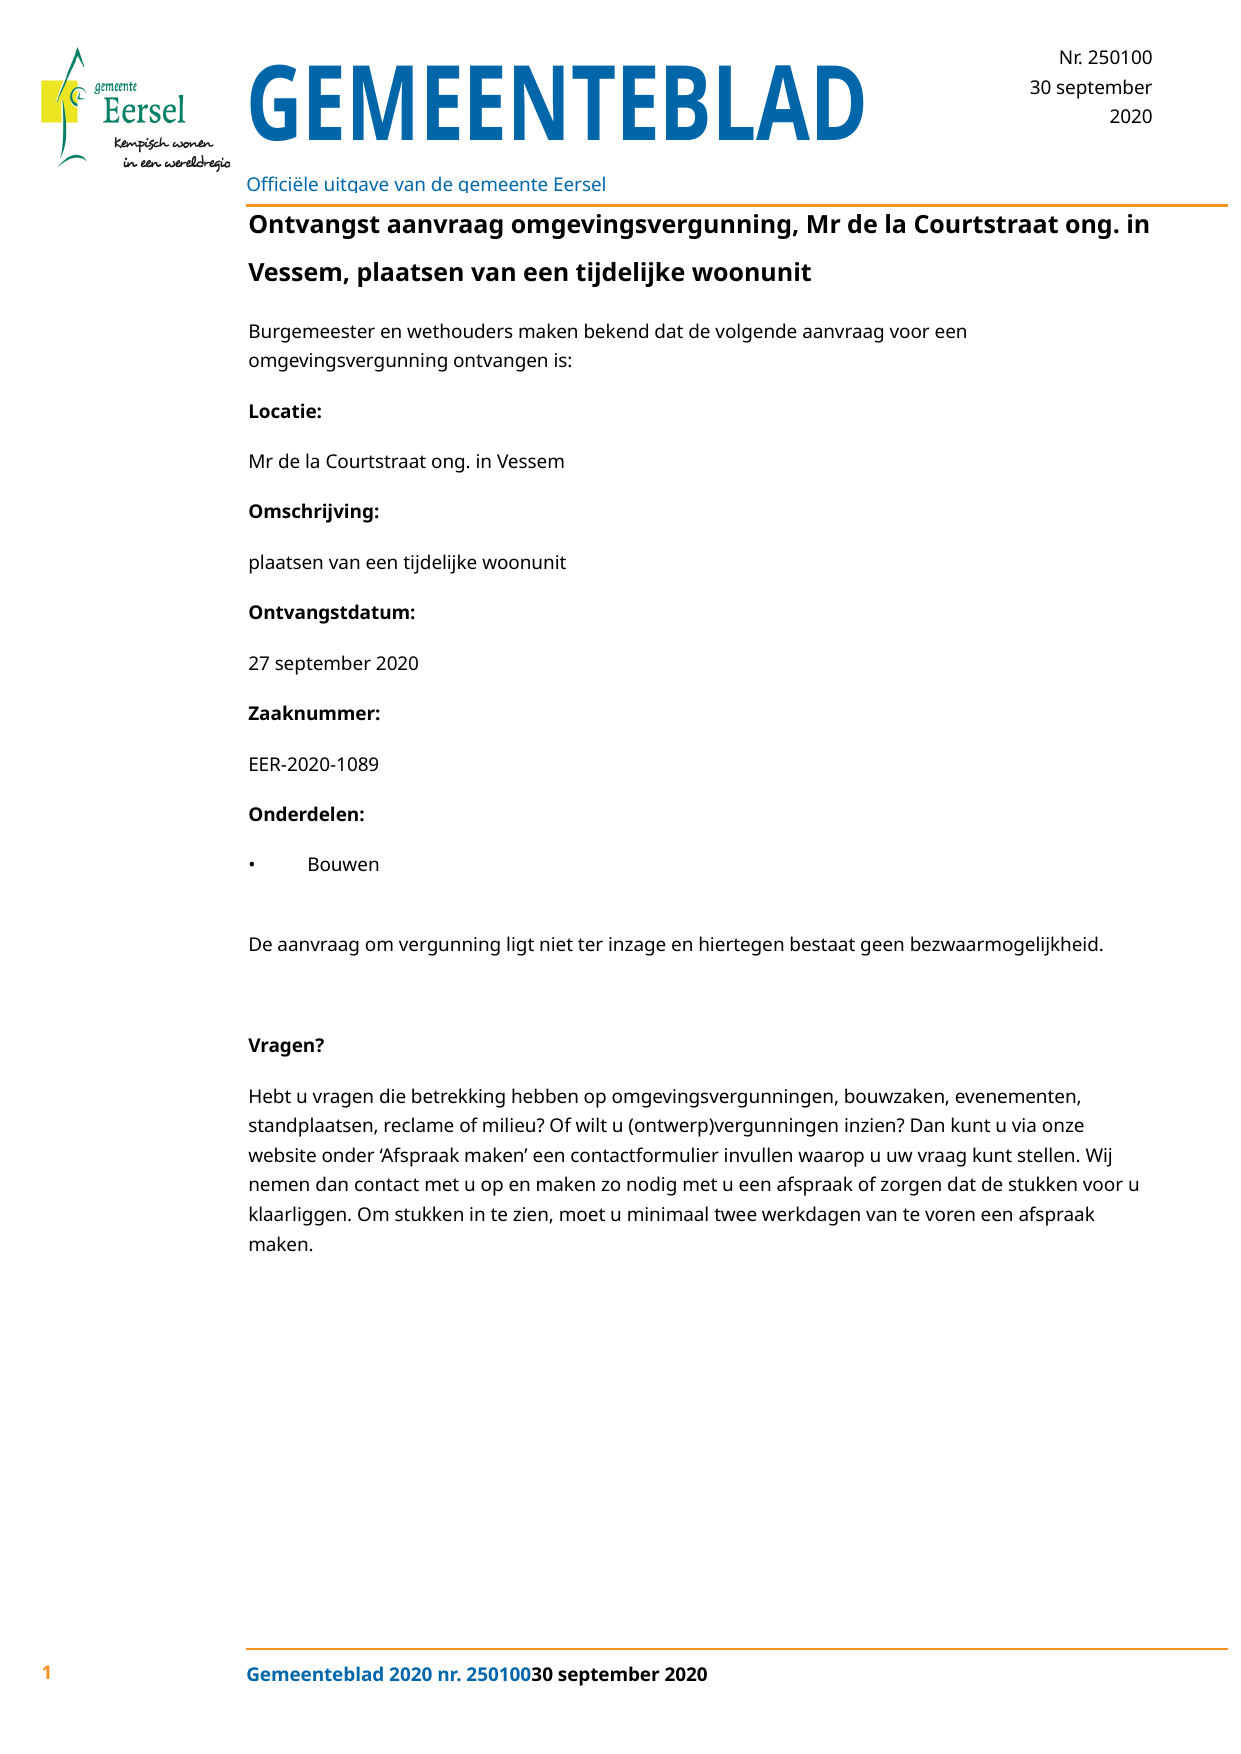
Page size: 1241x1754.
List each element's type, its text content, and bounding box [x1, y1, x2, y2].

text 27 september 2020 [248, 650, 1152, 676]
text Vragen? [248, 1032, 1152, 1058]
text Ontvangst aanvraag omgevingsvergunning, Mr de la Courtstraat ong. in Vessem, plaatsen van een tijdelijke woonunit [248, 207, 1152, 288]
text EER-2020-1089 [248, 751, 1152, 777]
text Mr de la Courtstraat ong. in Vessem [248, 448, 1152, 474]
text Hebt u vragen die betrekking hebben op omgevingsvergunningen, bouwzaken, evenementen, standplaatsen, reclame of milieu? Of wilt u (ontwerp)vergunningen inzien? Dan kunt u via onze website onder ‘Afspraak maken’ een contactformulier invullen waarop u uw vraag kunt stellen. Wij nemen dan contact met u op en maken zo nodig met u een afspraak of zorgen dat de stukken voor u klaarliggen. Om stukken in te zien, moet u minimaal twee werkdagen van te voren een afspraak maken. [248, 1083, 1152, 1257]
text Zaaknummer: [248, 700, 1152, 726]
text Locatie: [248, 398, 1152, 424]
text Onderdelen: [248, 801, 1152, 827]
picture [41, 47, 231, 172]
text Burgemeester en wethouders maken bekend dat de volgende aanvraag voor een omgevingsvergunning ontvangen is: [248, 318, 1152, 373]
text plaatsen van een tijdelijke woonunit [248, 549, 1152, 575]
text Omschrijving: [248, 499, 1152, 524]
text De aanvraag om vergunning ligt niet ter inzage en hiertegen bestaat geen bezwaarmogelijkheid. [248, 932, 1152, 957]
list Bouwen [248, 852, 1152, 877]
text Ontvangstdatum: [248, 599, 1152, 625]
